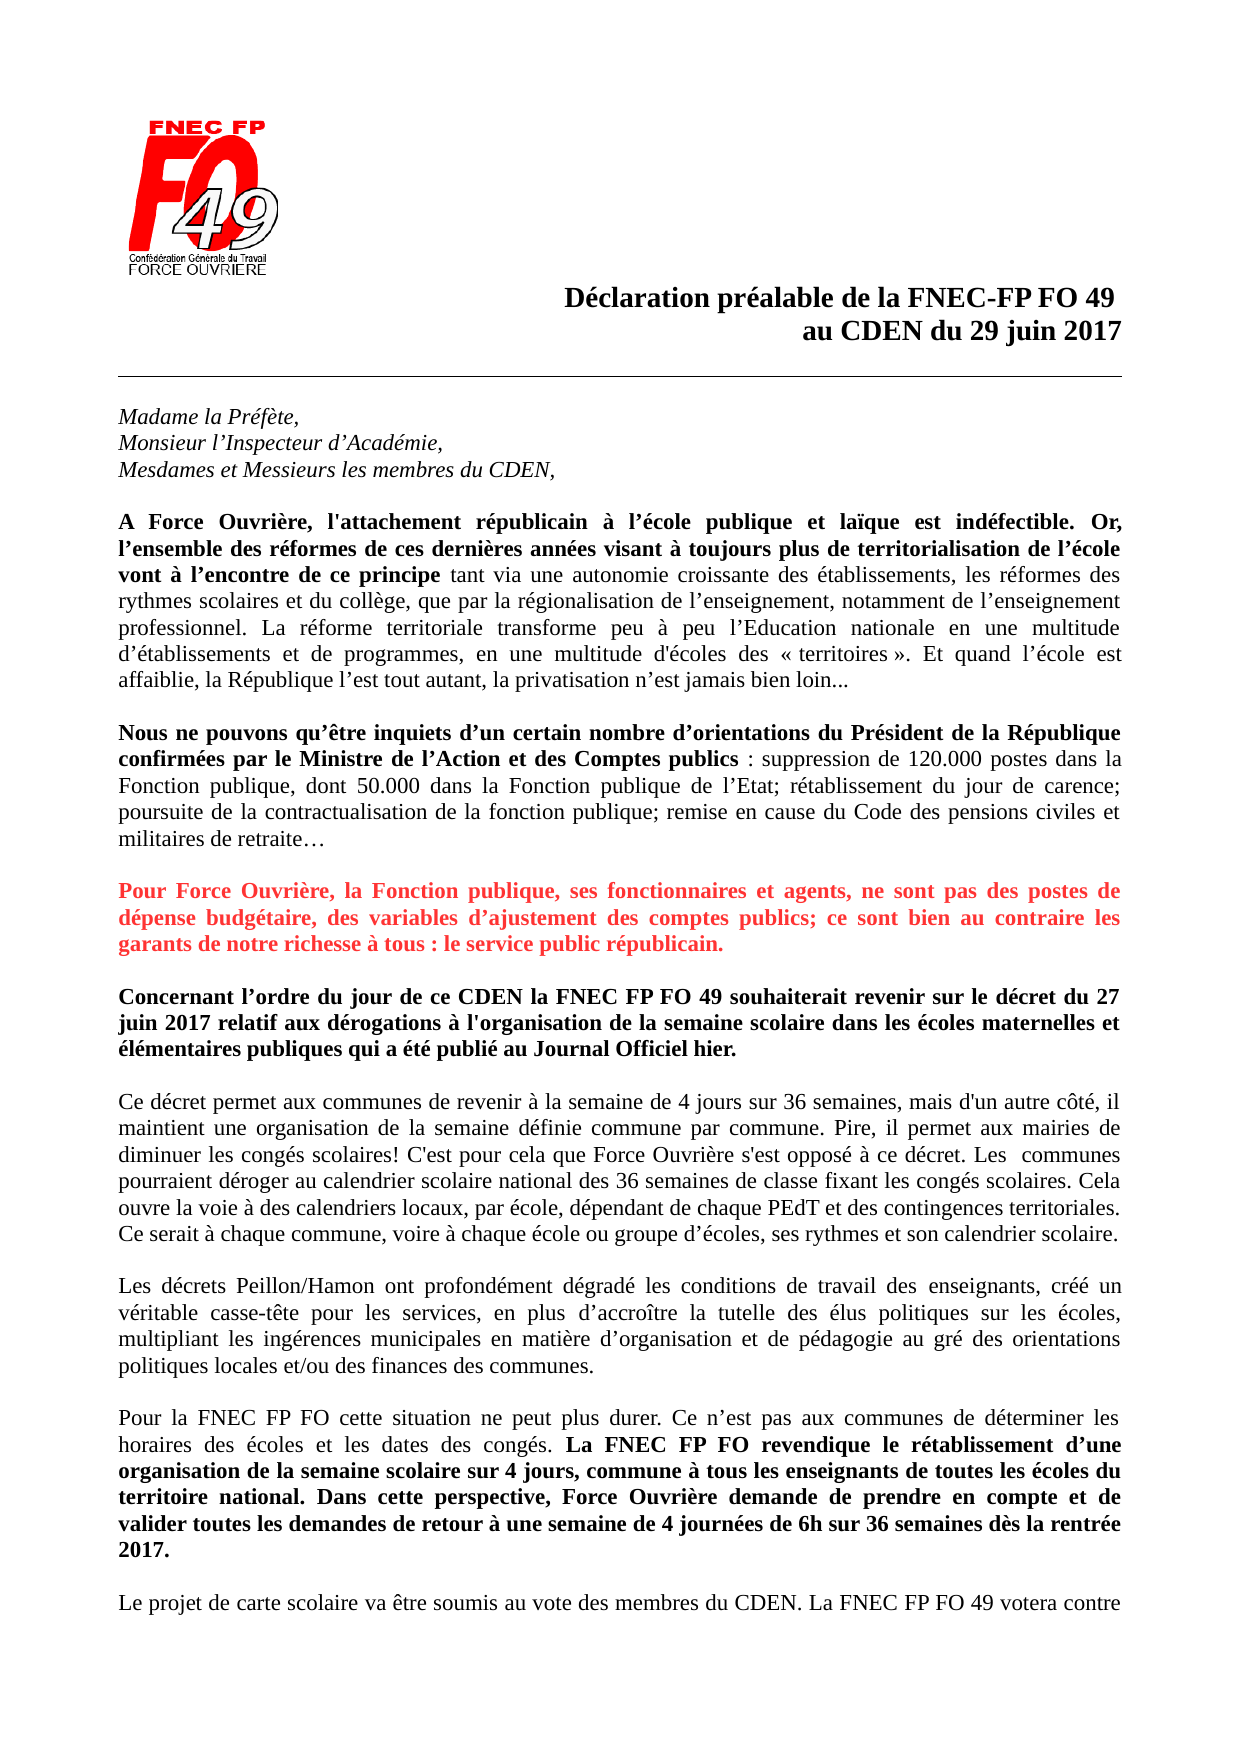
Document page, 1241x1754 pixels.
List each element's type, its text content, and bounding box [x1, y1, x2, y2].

text A Force Ouvrière, l'attachement républicain à l’école publique et laïque est indéfectible. Or, l’ensemble des réformes de ces dernières années visant à toujours plus de territorialisation de l’école vont à l’encontre de ce principe tant via une autonomie croissante des établissements, les réformes des rythmes scolaires et du collège, que par la régionalisation de l’enseignement, notamment de l’enseignement professionnel. La réforme territoriale transforme peu à peu l’Education nationale en une multitude d’établissements et de programmes, en une multitude d'écoles des « territoires ». Et quand l’école est affaiblie, la République l’est tout autant, la privatisation n’est jamais bien loin... [118, 508, 1122, 693]
text Ce décret permet aux communes de revenir à la semaine de 4 jours sur 36 semaines, mais d'un autre côté, il maintient une organisation de la semaine définie commune par commune. Pire, il permet aux mairies de diminuer les congés scolaires! C'est pour cela que Force Ouvrière s'est opposé à ce décret. Les communes pourraient déroger au calendrier scolaire national des 36 semaines de classe fixant les congés scolaires. Cela ouvre la voie à des calendriers locaux, par école, dépendant de chaque PEdT et des contingences territoriales. Ce serait à chaque commune, voire à chaque école ou groupe d’écoles, ses rythmes et son calendrier scolaire. [118, 1062, 1122, 1246]
text Monsieur l’Inspecteur d’Académie, [118, 429, 1122, 456]
text Pour la FNEC FP FO cette situation ne peut plus durer. Ce n’est pas aux communes de déterminer les horaires des écoles et les dates des congés. La FNEC FP FO revendique le rétablissement d’une organisation de la semaine scolaire sur 4 jours, commune à tous les enseignants de toutes les écoles du territoire national. Dans cette perspective, Force Ouvrière demande de prendre en compte et de valider toutes les demandes de retour à une semaine de 4 journées de 6h sur 36 semaines dès la rentrée 2017. [118, 1404, 1122, 1562]
text Madame la Préfète, [118, 403, 1122, 429]
text Mesdames et Messieurs les membres du CDEN, [118, 456, 1122, 482]
text Le projet de carte scolaire va être soumis au vote des membres du CDEN. La FNEC FP FO 49 votera contre [118, 1589, 1122, 1615]
text Déclaration préalable de la FNEC-FP FO 49 [118, 118, 1122, 313]
picture [128, 117, 278, 280]
text au CDEN du 29 juin 2017 [118, 313, 1122, 347]
text Concernant l’ordre du jour de ce CDEN la FNEC FP FO 49 souhaiterait revenir sur le décret du 27 juin 2017 relatif aux dérogations à l'organisation de la semaine scolaire dans les écoles maternelles et élémentaires publiques qui a été publié au Journal Officiel hier. [118, 983, 1122, 1062]
text Les décrets Peillon/Hamon ont profondément dégradé les conditions de travail des enseignants, créé un véritable casse-tête pour les services, en plus d’accroître la tutelle des élus politiques sur les écoles, multipliant les ingérences municipales en matière d’organisation et de pédagogie au gré des orientations politiques locales et/ou des finances des communes. [118, 1273, 1122, 1378]
text Nous ne pouvons qu’être inquiets d’un certain nombre d’orientations du Président de la République confirmées par le Ministre de l’Action et des Comptes publics : suppression de 120.000 postes dans la Fonction publique, dont 50.000 dans la Fonction publique de l’Etat; rétablissement du jour de carence; poursuite de la contractualisation de la fonction publique; remise en cause du Code des pensions civiles et militaires de retraite… [118, 719, 1122, 851]
text Pour Force Ouvrière, la Fonction publique, ses fonctionnaires et agents, ne sont pas des postes de dépense budgétaire, des variables d’ajustement des comptes publics; ce sont bien au contraire les garants de notre richesse à tous : le service public républicain. [118, 877, 1122, 956]
